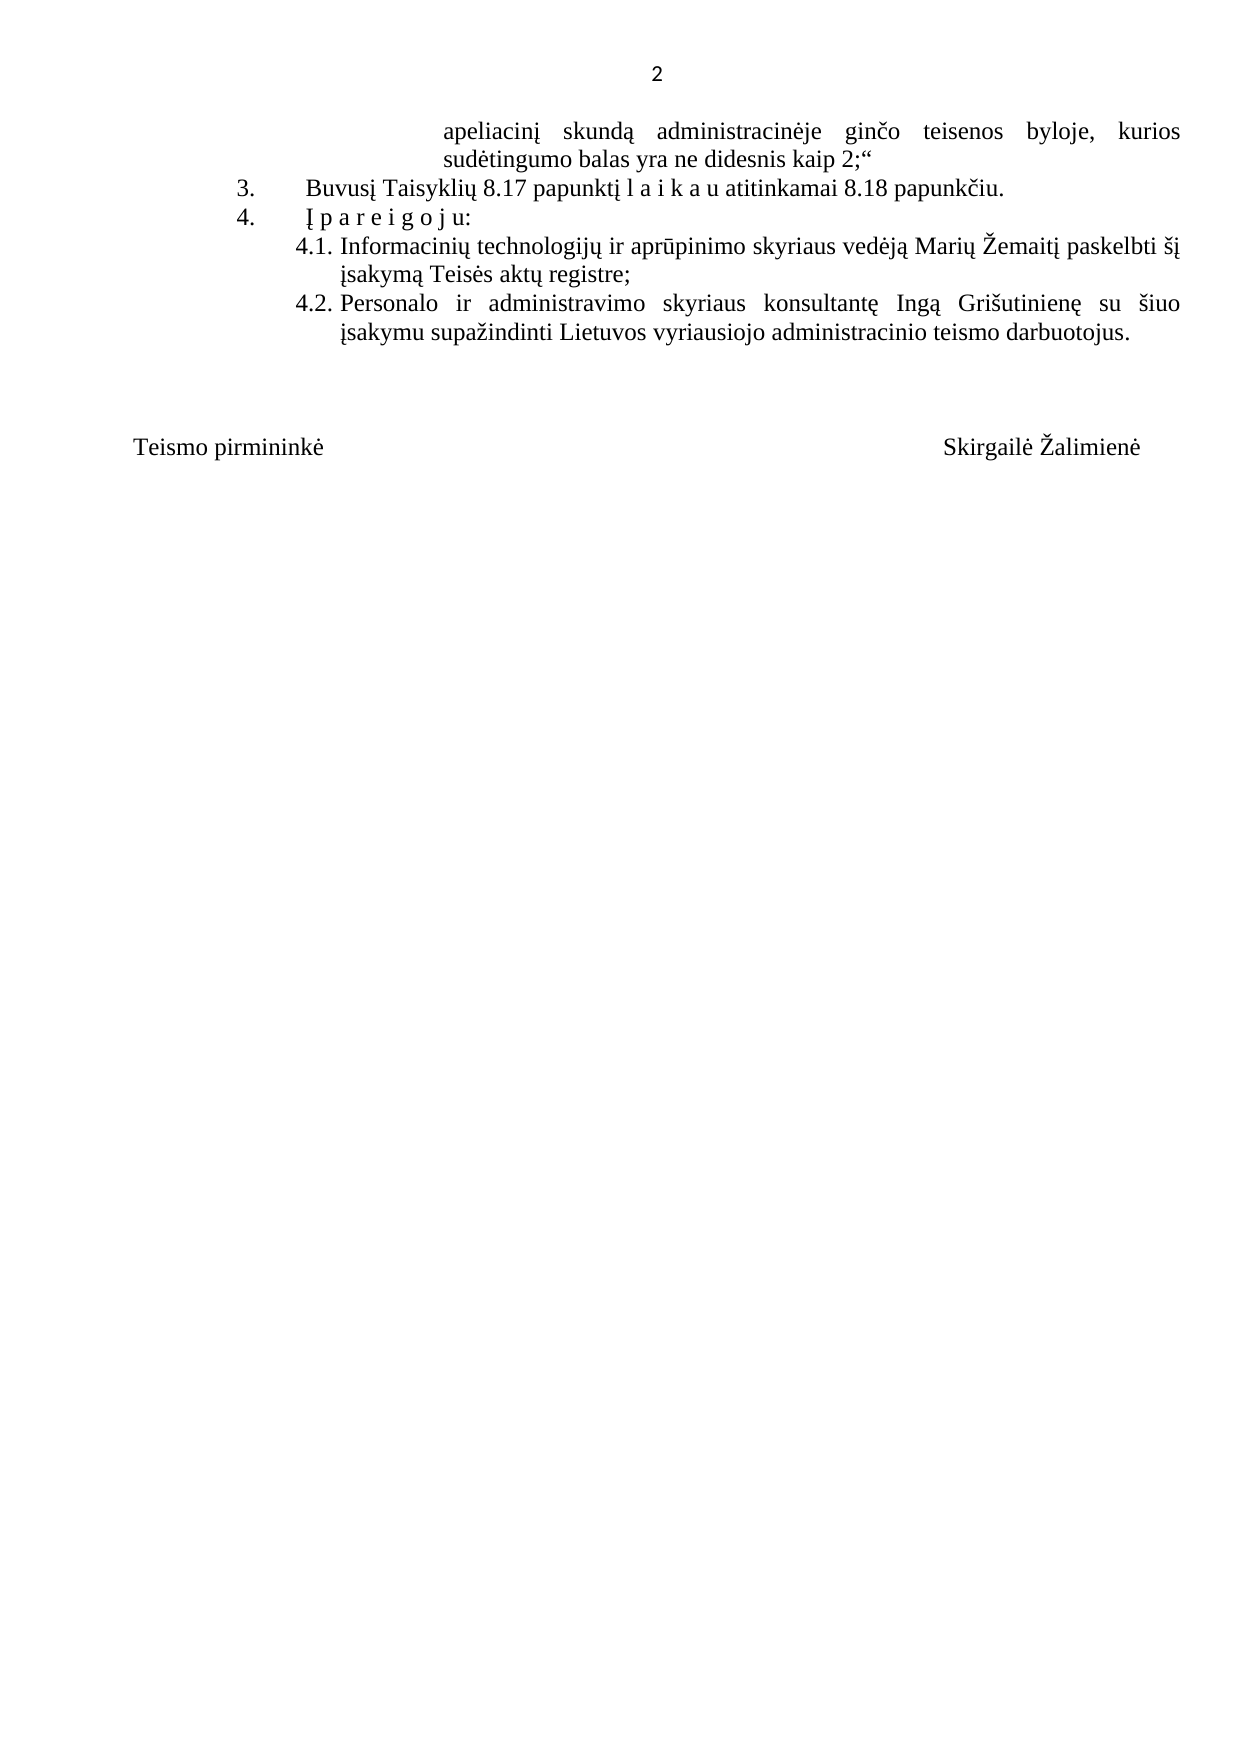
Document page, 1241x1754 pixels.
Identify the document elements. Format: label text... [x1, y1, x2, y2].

text 4.2. Personalo ir administravimo skyriaus konsultantę Ingą Grišutinienę su šiuo įsakymu supažindinti Lietuvos vyriausiojo administracinio teismo darbuotojus. [295, 288, 1181, 346]
text 3. Buvusį Taisyklių 8.17 papunktį l a i k a u atitinkamai 8.18 papunkčiu. [170, 173, 1181, 202]
text apeliacinį skundą administracinėje ginčo teisenos byloje, kurios sudėtingumo balas yra ne didesnis kaip 2;“ [384, 116, 1181, 173]
text 4.1. Informacinių technologijų ir aprūpinimo skyriaus vedėją Marių Žemaitį paskelbti šį įsakymą Teisės aktų registre; [295, 231, 1181, 288]
text 4. Į p a r e i g o j u: [170, 202, 1181, 231]
text Teismo pirmininkė Skirgailė Žalimienė [133, 432, 1181, 461]
